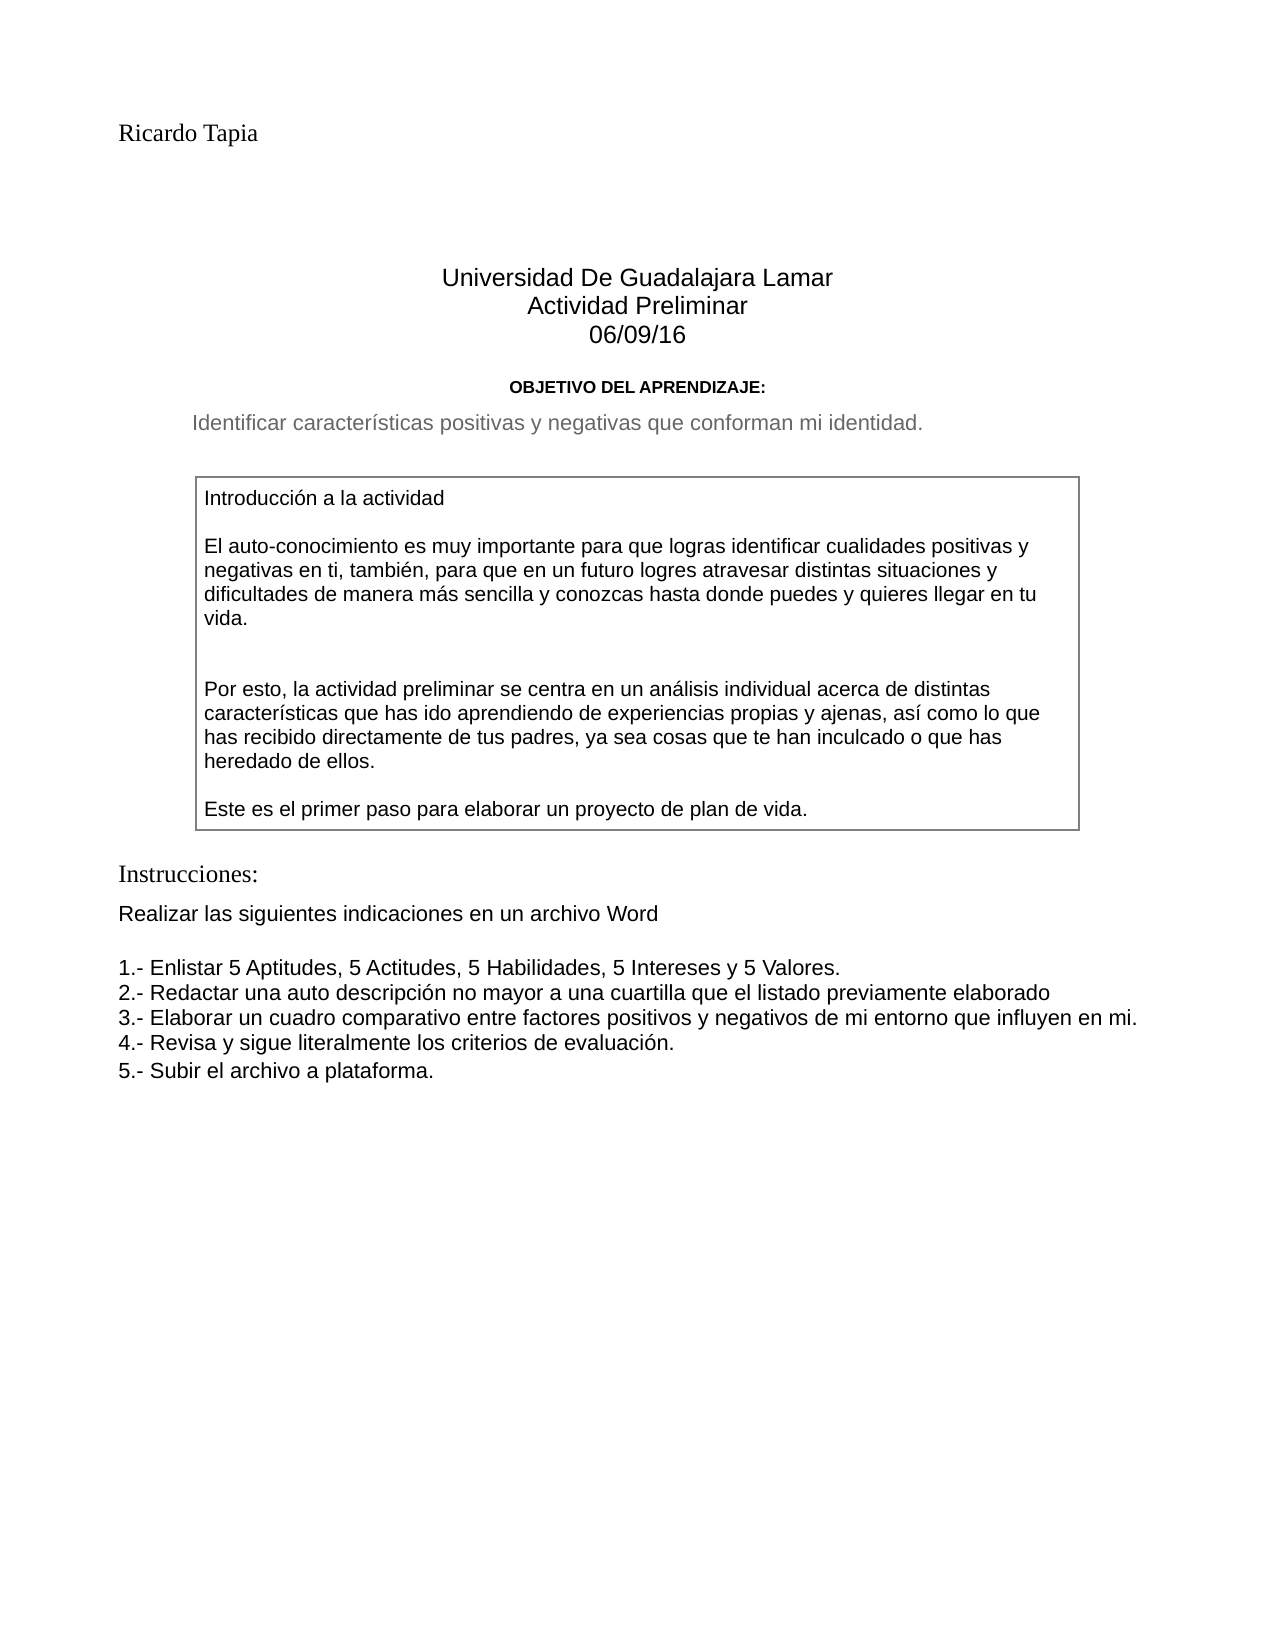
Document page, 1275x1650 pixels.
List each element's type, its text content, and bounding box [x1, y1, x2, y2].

text Instrucciones: [118, 830, 1157, 888]
text Realizar las siguientes indicaciones en un archivo Word 1.- Enlistar 5 Aptitudes, 5 Actitudes, 5 Habilidades, 5 Intereses y 5 Valores. 2.- Redactar una auto descripción no mayor a una cuartilla que el listado previamente elaborado 3.- Elaborar un cuadro comparativo entre factores positivos y negativos de mi entorno que influyen en mi. 4.- Revisa y sigue literalmente los criterios de evaluación. 5.- Subir el archivo a plataforma. [118, 900, 1157, 1084]
text 06/09/16 [118, 320, 1157, 349]
table_header Introducción a la actividad El auto-conocimiento es muy importante para que logras identificar cualidades positivas y negativas en ti, también, para que en un futuro logres atravesar distintas situaciones y dificultades de manera más sencilla y conozcas hasta donde puedes y quieres llegar en tu vida. Por esto, la actividad preliminar se centra en un análisis individual acerca de distintas características que has ido aprendiendo de experiencias propias y ajenas, así como lo que has recibido directamente de tus padres, ya sea cosas que te han inculcado o que has heredado de ellos. Este es el primer paso para elaborar un proyecto de plan de vida. [197, 478, 1078, 829]
list Identificar características positivas y negativas que conforman mi identidad. [118, 410, 1157, 435]
text Universidad De Guadalajara Lamar [118, 263, 1157, 291]
text OBJETIVO DEL APRENDIZAJE: [118, 378, 1157, 397]
text Actividad Preliminar [118, 291, 1157, 320]
